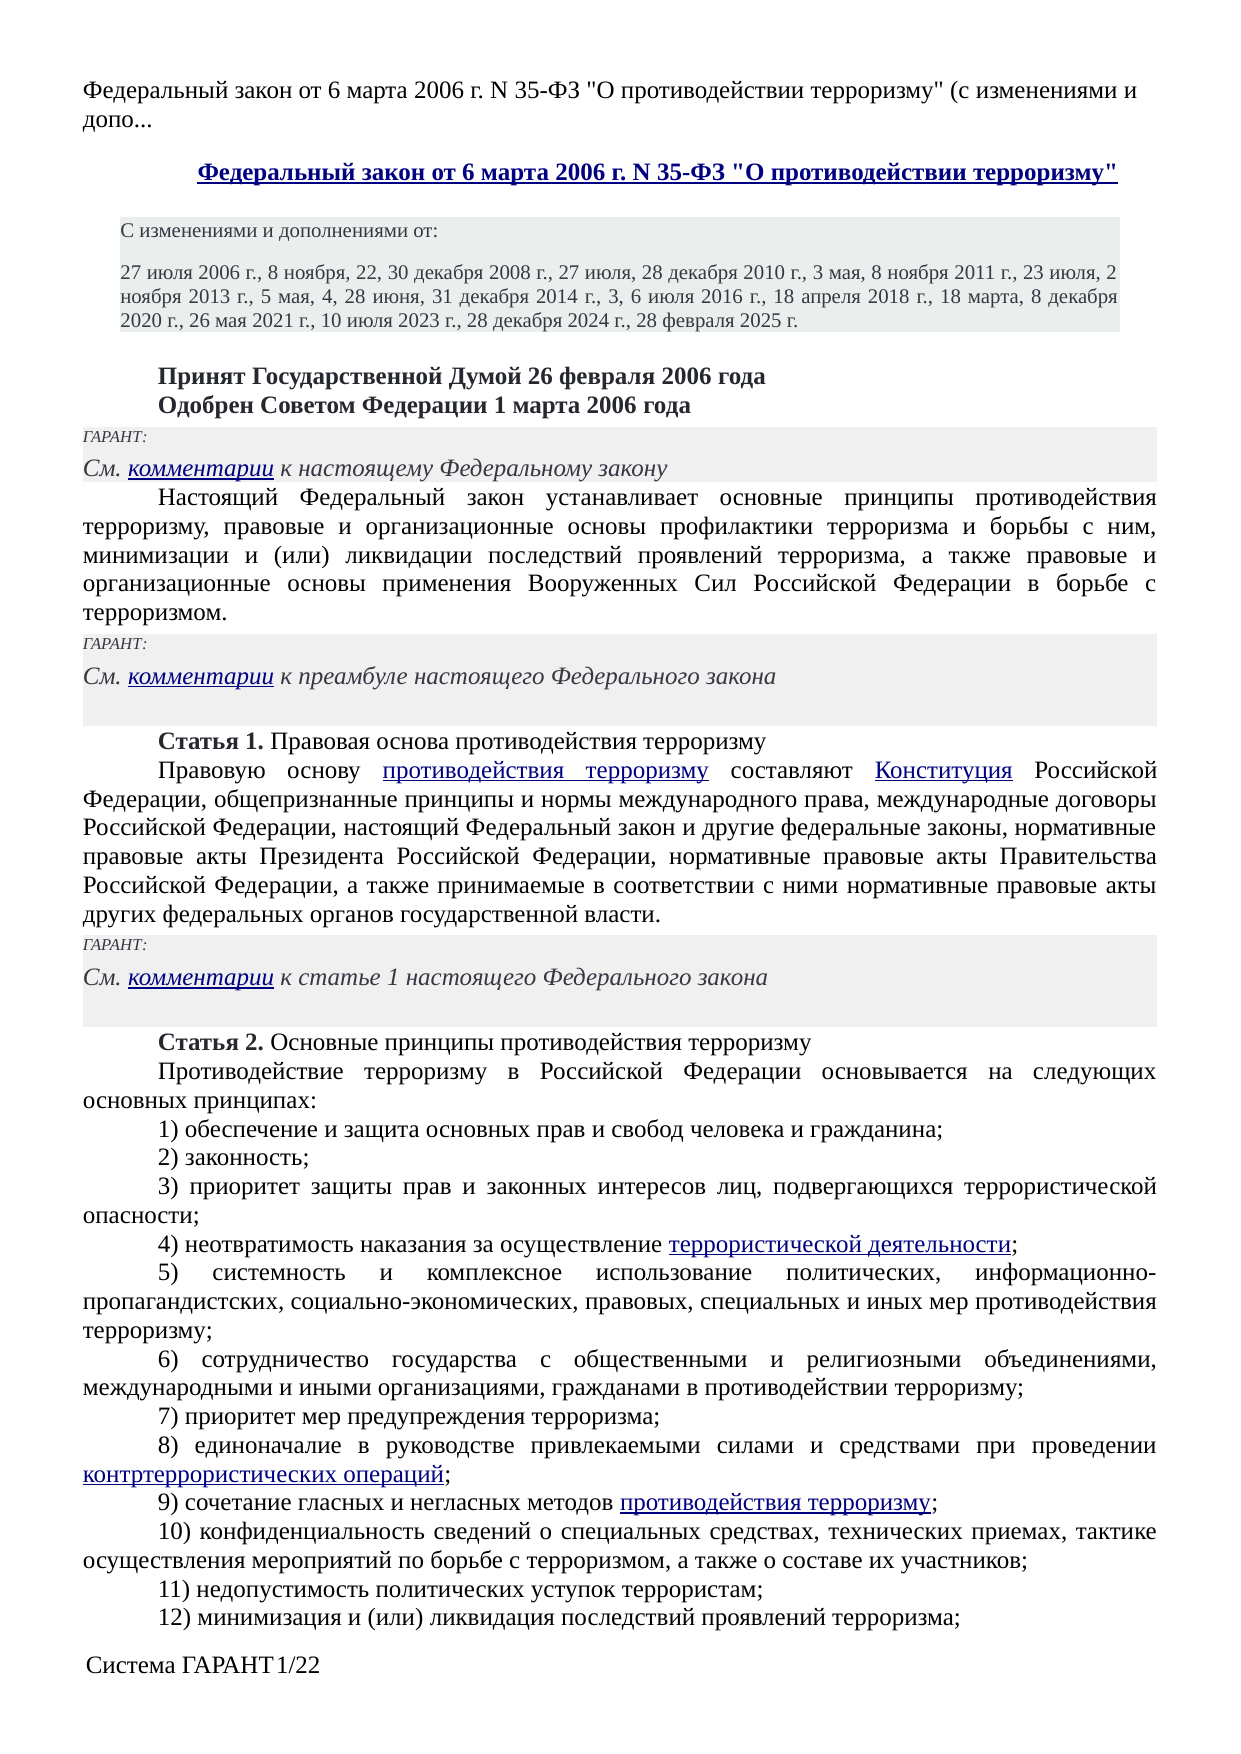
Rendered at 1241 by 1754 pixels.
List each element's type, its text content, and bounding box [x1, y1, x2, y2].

text 2) законность; [83, 1142, 1157, 1171]
text См. комментарии к статье 1 настоящего Федерального закона [771, 962, 1157, 991]
text 11) недопустимость политических уступок террористам; [83, 1574, 1157, 1602]
text ГАРАНТ: [149, 427, 1157, 446]
text Настоящий Федеральный закон устанавливает основные принципы противодействия терроризму, правовые и организационные основы профилактики терроризма и борьбы с ним, минимизации и (или) ликвидации последствий проявлений терроризма, а также правовые и организационные основы применения Вооруженных Сил Российской Федерации в борьбе с терроризмом. [83, 482, 1157, 626]
text 7) приоритет мер предупреждения терроризма; [83, 1401, 1157, 1430]
text 4) неотвратимость наказания за осуществление террористической деятельности; [83, 1229, 1157, 1257]
subtitle Федеральный закон от 6 марта 2006 г. N 35-ФЗ "О противодействии терроризму" [83, 157, 1157, 186]
text Статья 2. Основные принципы противодействия терроризму [158, 1027, 1157, 1056]
text 1) обеспечение и защита основных прав и свобод человека и гражданина; [83, 1114, 1157, 1142]
text 6) сотрудничество государства с общественными и религиозными объединениями, международными и иными организациями, гражданами в противодействии терроризму; [83, 1344, 1157, 1401]
text 8) единоначалие в руководстве привлекаемыми силами и средствами при проведении контртеррористических операций; [83, 1430, 1157, 1487]
text 12) минимизация и (или) ликвидация последствий проявлений терроризма; [83, 1602, 1157, 1631]
text Одобрен Советом Федерации 1 марта 2006 года [83, 390, 1157, 419]
text 10) конфиденциальность сведений о специальных средствах, технических приемах, тактике осуществления мероприятий по борьбе с терроризмом, а также о составе их участников; [83, 1516, 1157, 1574]
text Принят Государственной Думой 26 февраля 2006 года [83, 361, 1157, 390]
text Статья 1. Правовая основа противодействия терроризму [158, 726, 1157, 755]
text ГАРАНТ: [149, 634, 1157, 653]
text Противодействие терроризму в Российской Федерации основывается на следующих основных принципах: [83, 1056, 1157, 1114]
text 5) системность и комплексное использование политических, информационно-пропагандистских, социально-экономических, правовых, специальных и иных мер противодействия терроризму; [83, 1257, 1157, 1344]
text См. комментарии к преамбуле настоящего Федерального закона [779, 661, 1157, 689]
text 3) приоритет защиты прав и законных интересов лиц, подвергающихся террористической опасности; [83, 1171, 1157, 1229]
text ГАРАНТ: [149, 935, 1157, 954]
text См. комментарии к настоящему Федеральному закону [83, 453, 1157, 482]
text 9) сочетание гласных и негласных методов противодействия терроризму; [83, 1487, 1157, 1516]
text 27 июля 2006 г., 8 ноября, 22, 30 декабря 2008 г., 27 июля, 28 декабря 2010 г., 3 мая, 8 ноября 2011 г., 23 июля, 2 ноября 2013 г., 5 мая, 4, 28 июня, 31 декабря 2014 г., 3, 6 июля 2016 г., 18 апреля 2018 г., 18 марта, 8 декабря 2020 г., 26 мая 2021 г., 10 июля 2023 г., 28 декабря 2024 г., 28 февраля 2025 г. [120, 308, 1120, 332]
text Правовую основу противодействия терроризму составляют Конституция Российской Федерации, общепризнанные принципы и нормы международного права, международные договоры Российской Федерации, настоящий Федеральный закон и другие федеральные законы, нормативные правовые акты Президента Российской Федерации, нормативные правовые акты Правительства Российской Федерации, а также принимаемые в соответствии с ними нормативные правовые акты других федеральных органов государственной власти. [83, 755, 1157, 927]
text С изменениями и дополнениями от: [120, 217, 1120, 242]
